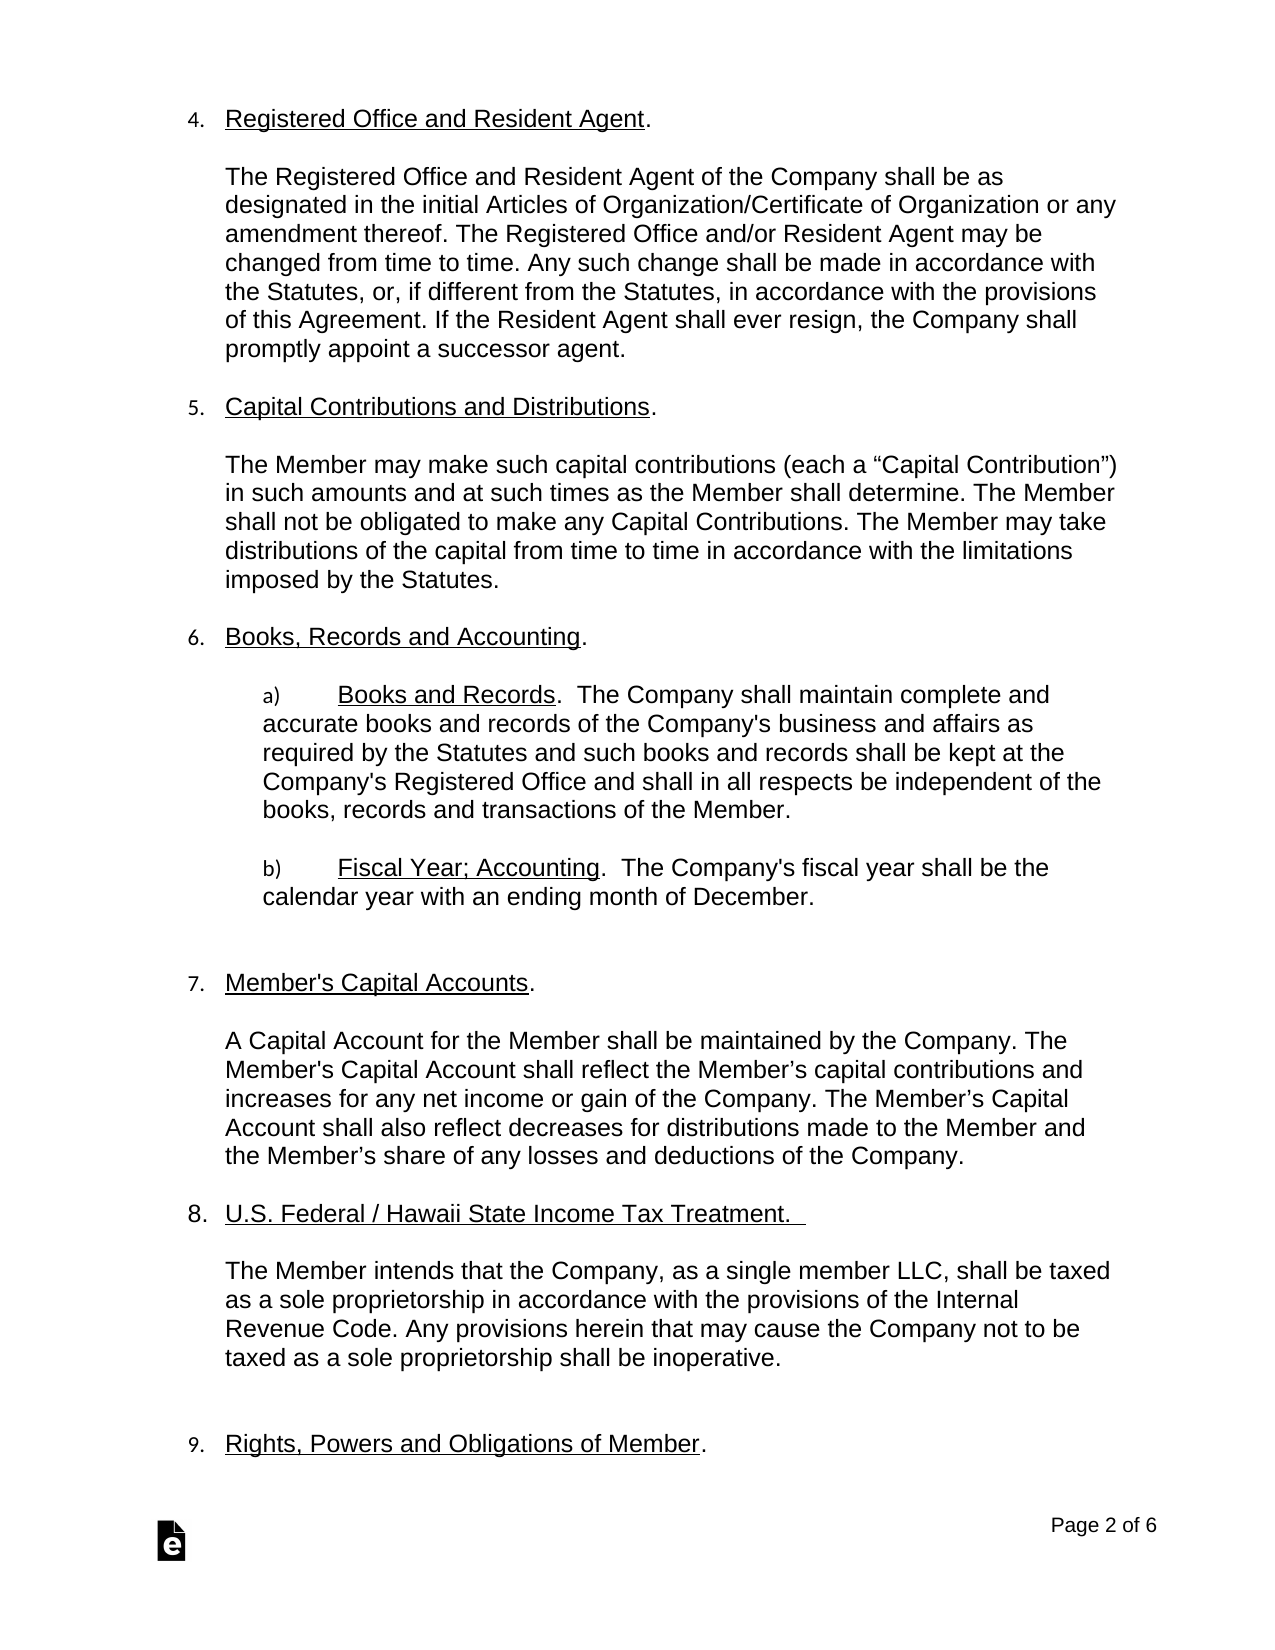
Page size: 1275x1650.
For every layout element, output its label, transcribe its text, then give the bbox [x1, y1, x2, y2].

list Member's Capital Accounts. A Capital Account for the Member shall be maintained by the Company. The Member's Capital Account shall reflect the Member’s capital contributions and increases for any net income or gain of the Company. The Member’s Capital Account shall also reflect decreases for distributions made to the Member and the Member’s share of any losses and deductions of the Company. [187, 968, 1125, 1170]
list Rights, Powers and Obligations of Member. [187, 1429, 1125, 1458]
list Books, Records and Accounting. [187, 622, 1125, 651]
list Registered Office and Resident Agent. The Registered Office and Resident Agent of the Company shall be as designated in the initial Articles of Organization/Certificate of Organization or any amendment thereof. The Registered Office and/or Resident Agent may be changed from time to time. Any such change shall be made in accordance with the Statutes, or, if different from the Statutes, in accordance with the provisions of this Agreement. If the Resident Agent shall ever resign, the Company shall promptly appoint a successor agent. [187, 104, 1125, 363]
list Capital Contributions and Distributions. The Member may make such capital contributions (each a “Capital Contribution”) in such amounts and at such times as the Member shall determine. The Member shall not be obligated to make any Capital Contributions. The Member may take distributions of the capital from time to time in accordance with the limitations imposed by the Statutes. [187, 392, 1125, 593]
list Books and Records. The Company shall maintain complete and accurate books and records of the Company's business and affairs as required by the Statutes and such books and records shall be kept at the Company's Registered Office and shall in all respects be independent of the books, records and transactions of the Member. [262, 680, 1125, 824]
list Fiscal Year; Accounting. The Company's fiscal year shall be the calendar year with an ending month of December. [262, 853, 1125, 911]
list U.S. Federal / Hawaii State Income Tax Treatment. [187, 1199, 1125, 1227]
text The Member intends that the Company, as a single member LLC, shall be taxed as a sole proprietorship in accordance with the provisions of the Internal Revenue Code. Any provisions herein that may cause the Company not to be taxed as a sole proprietorship shall be inoperative. [225, 1256, 1125, 1371]
